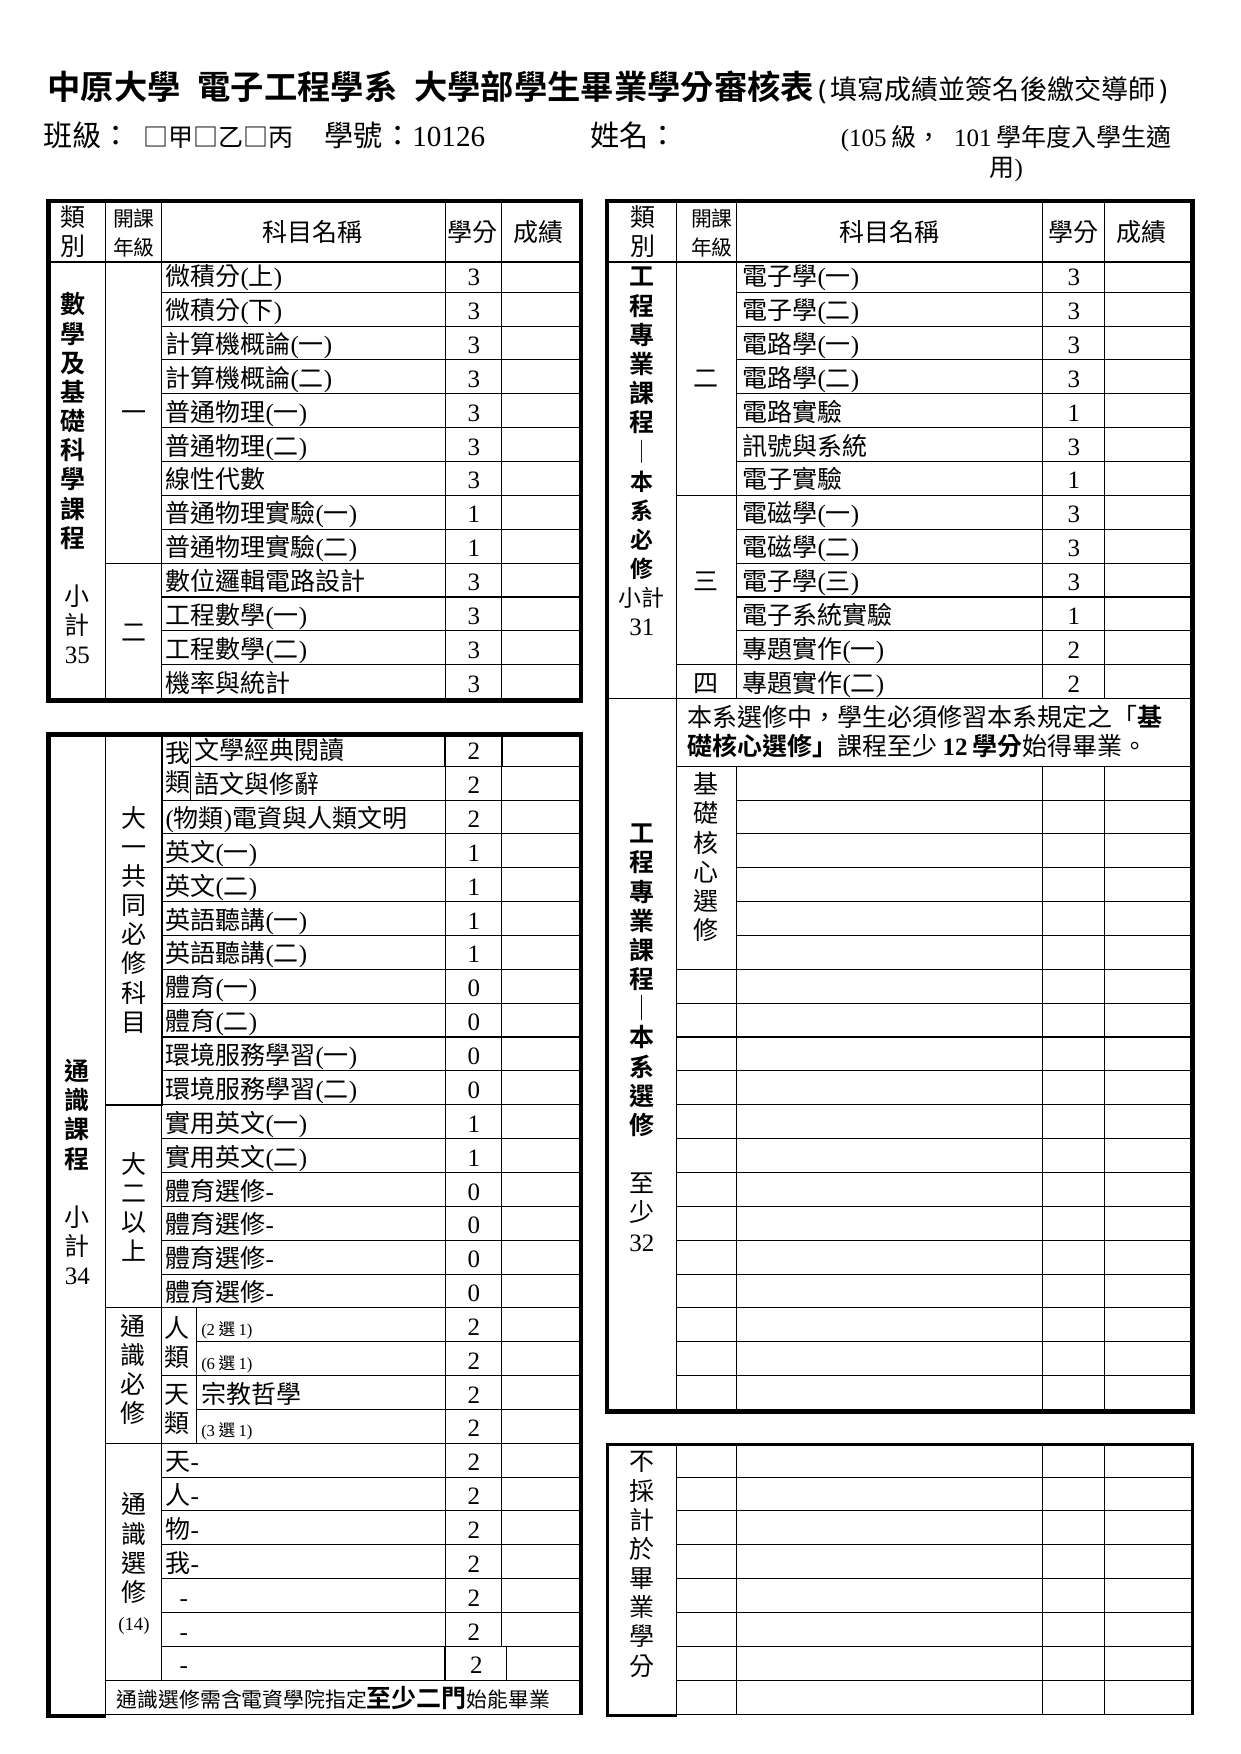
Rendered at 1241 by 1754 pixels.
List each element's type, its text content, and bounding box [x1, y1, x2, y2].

table_cell [1105, 1446, 1191, 1477]
table_cell [583, 1680, 606, 1713]
table_cell [1105, 1071, 1190, 1104]
table_cell [677, 1446, 736, 1477]
table_cell [1105, 327, 1190, 359]
table_cell 電路學(一) [737, 327, 1042, 359]
table_cell [1105, 1579, 1191, 1612]
table_cell [737, 834, 1042, 867]
table_header 班級： □甲□乙□丙 [40, 113, 322, 192]
table_cell [105, 703, 162, 732]
table_cell 2 [446, 1444, 501, 1477]
table_cell 3 [446, 598, 501, 630]
table_cell [1105, 496, 1190, 529]
table_cell 3 [1043, 530, 1104, 562]
table_cell [737, 1173, 1042, 1206]
table_cell 2 [446, 1613, 501, 1646]
table_cell [1105, 1207, 1190, 1239]
table_cell 3 [446, 428, 501, 461]
table_cell [583, 292, 605, 326]
table_cell [1043, 1613, 1104, 1646]
table_cell [583, 1375, 605, 1409]
table_header [583, 199, 605, 261]
table_cell [1105, 1308, 1190, 1341]
table_cell [583, 630, 605, 664]
table_cell 訊號與系統 [737, 428, 1042, 461]
table_cell [502, 1004, 579, 1036]
text 中原大學 電子工程學系 大學部學生畢業學分審核表(填寫成績並簽名後繳交導師) [37, 43, 1181, 106]
table_cell [1043, 1681, 1104, 1713]
table_cell [1105, 868, 1190, 901]
table_cell [583, 1104, 605, 1138]
table_cell [677, 1647, 736, 1680]
table_cell [1105, 801, 1190, 833]
table_cell 線性代數 [162, 462, 445, 495]
table_cell 通識選修需含電資學院指定至少二門始能畢業 [106, 1681, 579, 1713]
table_cell [1043, 1376, 1104, 1409]
table_cell 英語聽講(一) [163, 902, 445, 935]
table_cell 3 [1043, 293, 1104, 326]
table_cell 英語聽講(二) [163, 936, 445, 969]
table_cell [502, 1613, 579, 1646]
table_cell [737, 1647, 1042, 1680]
table_cell [677, 1038, 736, 1070]
table_cell 三 [677, 496, 736, 664]
table_header 成績 [1105, 203, 1190, 261]
table_cell [583, 1307, 605, 1341]
table_cell [502, 1376, 579, 1409]
table_cell [1043, 1038, 1104, 1070]
table_cell 工程專業課程│ 本 系 必 修 小計31 [609, 263, 676, 698]
table_cell 實用英文(二) [162, 1139, 445, 1172]
table_cell [1105, 428, 1190, 461]
table_cell [1105, 1241, 1190, 1273]
table_cell [583, 732, 605, 766]
table_cell [677, 1308, 736, 1341]
table_header (105級， 101學年度入學生適用) [828, 113, 1184, 192]
table_cell [1043, 1241, 1104, 1273]
table_cell [677, 1139, 736, 1172]
table_cell 人- [162, 1478, 445, 1510]
table_cell 微積分(下) [162, 293, 445, 326]
table_cell [583, 261, 605, 292]
table_cell 3 [446, 293, 501, 326]
table_cell 1 [446, 936, 501, 969]
table_cell [49, 703, 105, 732]
table_cell [1105, 665, 1190, 698]
table_cell [502, 1071, 579, 1104]
table_cell [677, 1004, 736, 1036]
table_cell [502, 703, 581, 732]
table_cell 實用英文(一) [162, 1105, 445, 1138]
table_cell [583, 1274, 605, 1307]
table_header 科目名稱 [737, 203, 1042, 261]
table_cell [502, 1139, 579, 1172]
table_cell 2 [446, 1376, 501, 1409]
table_cell [1043, 1071, 1104, 1104]
table_cell [1105, 1613, 1191, 1646]
table_cell [737, 902, 1042, 935]
table_cell [677, 1545, 736, 1578]
table_cell [502, 631, 579, 664]
table_cell [583, 1409, 607, 1443]
table_cell 二 [677, 263, 736, 495]
table_cell 0 [446, 1275, 501, 1307]
table_cell [1043, 1647, 1104, 1680]
table_header 科目名稱 [162, 203, 445, 261]
table_cell 工程數學(二) [162, 631, 445, 664]
table_cell [583, 1612, 606, 1646]
table_cell [737, 1308, 1042, 1341]
table_cell [1105, 1342, 1190, 1375]
table_cell [583, 529, 605, 562]
table_cell [737, 1275, 1042, 1307]
table_cell [737, 868, 1042, 901]
table_cell [1043, 868, 1104, 901]
table_cell [583, 1003, 605, 1036]
table_cell [1105, 263, 1190, 292]
table_cell [502, 936, 579, 969]
table_cell [737, 801, 1042, 833]
table_cell [677, 1613, 736, 1646]
table_cell [677, 970, 736, 1003]
table_cell 3 [1043, 327, 1104, 359]
table_cell [1105, 1376, 1190, 1409]
table_cell [502, 868, 579, 901]
table_cell 通 識 必 修 [106, 1308, 161, 1443]
table_cell [583, 326, 605, 359]
table_cell 3 [446, 360, 501, 393]
table_cell 電子系統實驗 [737, 598, 1042, 630]
table_cell 0 [446, 1173, 501, 1206]
table_cell [737, 1241, 1042, 1273]
table_cell - [162, 1579, 445, 1612]
table_cell 普通物理實驗(二) [162, 530, 445, 562]
table_header 學分 [446, 203, 501, 261]
table_cell [1105, 1511, 1191, 1544]
table_cell 電路實驗 [737, 394, 1042, 427]
table_cell [1105, 631, 1190, 664]
table_cell 人類 [162, 1308, 196, 1375]
table_cell [1043, 801, 1104, 833]
table_cell [502, 801, 579, 833]
table_cell [676, 1414, 736, 1443]
table_cell [737, 1004, 1042, 1036]
table_cell 1 [1043, 598, 1104, 630]
table_cell 0 [446, 1004, 501, 1036]
table_cell 0 [446, 970, 501, 1003]
table_cell 電子學(三) [737, 564, 1042, 596]
table_cell 1 [446, 1105, 501, 1138]
table_cell [502, 360, 579, 393]
table_cell [502, 428, 579, 461]
table_cell [1105, 834, 1190, 867]
table_header 姓名： [587, 113, 828, 192]
table_cell [1105, 1275, 1190, 1307]
table_cell 電子學(一) [737, 263, 1042, 292]
table_cell [583, 427, 605, 461]
table_cell [583, 1341, 605, 1375]
table_cell 專題實作(一) [737, 631, 1042, 664]
table_cell [502, 665, 579, 698]
table_cell 體育選修- [162, 1173, 445, 1206]
table_cell 通識選修 (14) [106, 1444, 161, 1680]
table_cell [583, 935, 605, 969]
table_cell [1105, 1004, 1190, 1036]
table_cell [502, 834, 579, 867]
table_cell [583, 1477, 606, 1510]
table_cell 英文(二) [163, 868, 445, 901]
table_cell [737, 1207, 1042, 1239]
table_cell [583, 1544, 606, 1578]
table_cell 我- [162, 1545, 445, 1578]
table_cell [737, 1446, 1042, 1477]
table_cell 0 [446, 1241, 501, 1273]
table_cell [677, 1511, 736, 1544]
table_cell [677, 1376, 736, 1409]
table_cell [737, 1376, 1042, 1409]
table_cell [607, 1414, 676, 1443]
table_cell [677, 1478, 736, 1510]
table_cell (2選1) [197, 1308, 445, 1341]
table_cell 1 [446, 834, 501, 867]
table_cell 1 [446, 530, 501, 562]
table_cell [583, 1172, 605, 1206]
table_cell [1043, 1342, 1104, 1375]
table_cell 基礎核心選修 [677, 767, 736, 969]
table_cell [502, 1308, 579, 1341]
table_cell 大一 共同必修科目 [106, 737, 161, 1104]
table_cell 3 [446, 462, 501, 495]
table_cell 數學及基礎科學課程 小計35 [51, 263, 105, 698]
table_cell [1105, 1478, 1191, 1510]
table_cell 文學經典閱讀 [191, 737, 444, 766]
table_cell [677, 1342, 736, 1375]
table_cell [583, 1240, 605, 1273]
table_cell [737, 970, 1042, 1003]
table_cell [583, 495, 605, 529]
table_cell [583, 901, 605, 935]
table_cell [502, 1410, 579, 1443]
table_cell [583, 461, 605, 495]
table_cell 工程專業課程│本系選修 至少 32 [609, 699, 676, 1409]
table_cell [583, 1510, 606, 1544]
table_cell [502, 1511, 579, 1544]
table_cell [1043, 1275, 1104, 1307]
table_cell [445, 703, 502, 732]
table_cell 2 [446, 767, 501, 799]
table_header 學號：10126 [322, 113, 587, 192]
table_cell [677, 1579, 736, 1612]
table_cell 1 [1043, 394, 1104, 427]
table_header 開課年級 [677, 203, 736, 261]
table_cell [502, 1478, 579, 1510]
table_cell 專題實作(二) [737, 665, 1042, 698]
table_cell [502, 564, 579, 596]
table_cell 2 [446, 801, 501, 833]
table_cell [1105, 902, 1190, 935]
table_cell 3 [446, 665, 501, 698]
table_cell [583, 1443, 606, 1477]
table_cell 2 [446, 1410, 501, 1443]
table_cell 環境服務學習(一) [163, 1038, 445, 1070]
table_cell [1043, 1207, 1104, 1239]
table_cell 電子學(二) [737, 293, 1042, 326]
table_cell [507, 1647, 579, 1680]
table_cell [1105, 462, 1190, 495]
table_cell [737, 1511, 1042, 1544]
table_cell [583, 1036, 605, 1070]
table_cell [583, 1138, 605, 1172]
table_cell 2 [446, 1579, 501, 1612]
table_cell [1105, 1681, 1191, 1713]
table_cell [737, 1342, 1042, 1375]
table_cell [1043, 767, 1104, 799]
table_cell [1105, 1038, 1190, 1070]
table_cell 通識課程 小計34 [51, 737, 105, 1713]
table_cell [502, 1444, 579, 1477]
table_cell [737, 1478, 1042, 1510]
table_cell [583, 969, 605, 1003]
table_cell 數位邏輯電路設計 [162, 564, 445, 596]
table_cell [677, 1275, 736, 1307]
table_cell (3選1) [197, 1410, 445, 1443]
table_cell 體育(一) [163, 970, 445, 1003]
table_cell [1043, 1478, 1104, 1510]
table_cell [583, 1578, 606, 1612]
table_cell 2 [446, 1478, 501, 1510]
table_cell 2 [1043, 665, 1104, 698]
table_cell 體育選修- [162, 1275, 445, 1307]
table_cell [1105, 598, 1190, 630]
table_cell 普通物理(一) [162, 394, 445, 427]
table_cell [583, 664, 605, 698]
table_cell [1043, 970, 1104, 1003]
table_cell 3 [1043, 428, 1104, 461]
table_cell [583, 1646, 606, 1680]
table_cell [502, 1038, 579, 1070]
table_header 類別 [51, 203, 105, 261]
table_cell 3 [1043, 564, 1104, 596]
table_cell 我類 [163, 737, 190, 799]
table_cell [677, 1241, 736, 1273]
table_cell [583, 867, 605, 901]
table_cell 物- [162, 1511, 445, 1544]
table_cell [583, 596, 605, 630]
table_header 成績 [502, 203, 579, 261]
table_cell [1105, 1173, 1190, 1206]
table_cell 體育選修- [162, 1241, 445, 1273]
table_cell [583, 1206, 605, 1239]
table_cell [677, 1173, 736, 1206]
table_cell [737, 1071, 1042, 1104]
table_cell 天類 [162, 1376, 196, 1443]
table_cell [737, 1139, 1042, 1172]
table_cell [1105, 936, 1190, 969]
table_cell [1043, 1308, 1104, 1341]
table_cell 1 [446, 496, 501, 529]
table_cell [1043, 1446, 1104, 1477]
table_cell [1105, 394, 1190, 427]
table_cell 3 [1043, 496, 1104, 529]
table_cell [677, 1071, 736, 1104]
table_cell [502, 1105, 579, 1138]
table_cell 一 [106, 263, 161, 562]
table_cell [583, 359, 605, 393]
table_cell - [162, 1613, 445, 1646]
table_cell [1105, 767, 1190, 799]
table_cell [737, 767, 1042, 799]
table_cell [737, 1579, 1042, 1612]
table_cell [737, 1105, 1042, 1138]
table_cell 機率與統計 [162, 665, 445, 698]
table_cell 體育選修- [162, 1207, 445, 1239]
table_cell [502, 263, 579, 292]
table_cell [1043, 936, 1104, 969]
table_cell [1105, 360, 1190, 393]
table_cell 環境服務學習(二) [163, 1071, 445, 1104]
table_header 類別 [609, 203, 676, 261]
table_cell 工程數學(一) [162, 598, 445, 630]
table_cell [502, 598, 579, 630]
table_cell [1105, 1414, 1192, 1443]
table_cell [677, 1681, 736, 1713]
table_cell [502, 970, 579, 1003]
table_cell 3 [446, 564, 501, 596]
table_cell 普通物理(二) [162, 428, 445, 461]
table_cell - [162, 1647, 444, 1680]
table_cell [736, 1414, 1042, 1443]
table_cell [1105, 293, 1190, 326]
table_cell 電磁學(一) [737, 496, 1042, 529]
table_cell 體育(二) [163, 1004, 445, 1036]
table_cell 1 [1043, 462, 1104, 495]
table_cell [502, 767, 579, 799]
table_cell [737, 1681, 1042, 1713]
table_cell [502, 1173, 579, 1206]
table_cell 大二以上 [106, 1106, 161, 1307]
table_cell [737, 936, 1042, 969]
table_cell 0 [446, 1038, 501, 1070]
table_cell [502, 1342, 579, 1375]
table_cell [737, 1545, 1042, 1578]
table_cell 3 [446, 263, 501, 292]
table_cell [1105, 1105, 1190, 1138]
table_cell 0 [446, 1071, 501, 1104]
table_cell [502, 293, 579, 326]
table_cell 2 [446, 1342, 501, 1375]
table_cell 計算機概論(一) [162, 327, 445, 359]
table_cell 不採計於畢業學分 [609, 1446, 676, 1713]
table_cell 二 [106, 564, 161, 698]
table_cell 本系選修中，學生必須修習本系規定之「基礎核心選修」課程至少12學分始得畢業。 [677, 699, 1190, 766]
table_cell [162, 703, 445, 732]
table_cell 3 [446, 327, 501, 359]
table_cell 四 [677, 665, 736, 698]
table_cell [583, 800, 605, 833]
table_cell 2 [1043, 631, 1104, 664]
table_cell [502, 530, 579, 562]
table_cell 2 [446, 1545, 501, 1578]
table_cell 1 [446, 1139, 501, 1172]
table_cell [583, 833, 605, 867]
table_cell [502, 1207, 579, 1239]
table_cell [1043, 902, 1104, 935]
table_cell 0 [446, 1207, 501, 1239]
table_cell 1 [446, 902, 501, 935]
table_cell [1105, 530, 1190, 562]
table_cell [1043, 1545, 1104, 1578]
table_cell [502, 496, 579, 529]
table_cell [1105, 1139, 1190, 1172]
table_cell [502, 1545, 579, 1578]
table_cell 電路學(二) [737, 360, 1042, 393]
table_cell [1043, 1105, 1104, 1138]
table_cell [502, 394, 579, 427]
table_cell [1043, 1511, 1104, 1544]
table_cell 英文(一) [163, 834, 445, 867]
table_cell [1043, 1139, 1104, 1172]
table_header 學分 [1043, 203, 1104, 261]
table_cell [1043, 1173, 1104, 1206]
table_cell 2 [446, 1511, 501, 1544]
table_cell [737, 1613, 1042, 1646]
table_cell [583, 393, 605, 427]
table_cell [502, 1579, 579, 1612]
table_cell [1105, 1647, 1191, 1680]
table_cell 語文與修辭 [191, 767, 445, 799]
table_cell [583, 563, 605, 596]
table_cell [583, 766, 605, 799]
table_cell [581, 698, 605, 732]
table_cell 3 [1043, 263, 1104, 292]
table_header 開課年級 [106, 203, 161, 261]
table_cell [1043, 1004, 1104, 1036]
table_cell [677, 1207, 736, 1239]
table_cell [502, 327, 579, 359]
table_cell 3 [446, 631, 501, 664]
table_cell [1105, 970, 1190, 1003]
table_cell 2 [446, 737, 501, 766]
table_cell 1 [446, 868, 501, 901]
table_cell [1105, 564, 1190, 596]
table_cell [502, 1241, 579, 1273]
table_cell 普通物理實驗(一) [162, 496, 445, 529]
table_cell 3 [1043, 360, 1104, 393]
table_cell 微積分(上) [162, 263, 445, 292]
table_cell [1043, 1579, 1104, 1612]
table_cell [583, 1070, 605, 1104]
table_cell 3 [446, 394, 501, 427]
table_cell 宗教哲學 [197, 1376, 445, 1409]
table_cell [1042, 1414, 1104, 1443]
table_cell 2 [446, 1308, 501, 1341]
table_cell 2 [446, 1647, 506, 1680]
table_cell [502, 462, 579, 495]
table_cell 電子實驗 [737, 462, 1042, 495]
table_cell 天- [162, 1444, 445, 1477]
table_cell [502, 902, 579, 935]
table_cell [503, 737, 579, 766]
table_cell [1105, 1545, 1191, 1578]
table_cell 計算機概論(二) [162, 360, 445, 393]
table_cell [1043, 834, 1104, 867]
table_cell [502, 1275, 579, 1307]
table_cell (6選1) [197, 1342, 445, 1375]
table_cell 電磁學(二) [737, 530, 1042, 562]
table_cell [737, 1038, 1042, 1070]
table_cell [677, 1105, 736, 1138]
table_cell (物類)電資與人類文明 [163, 801, 445, 833]
